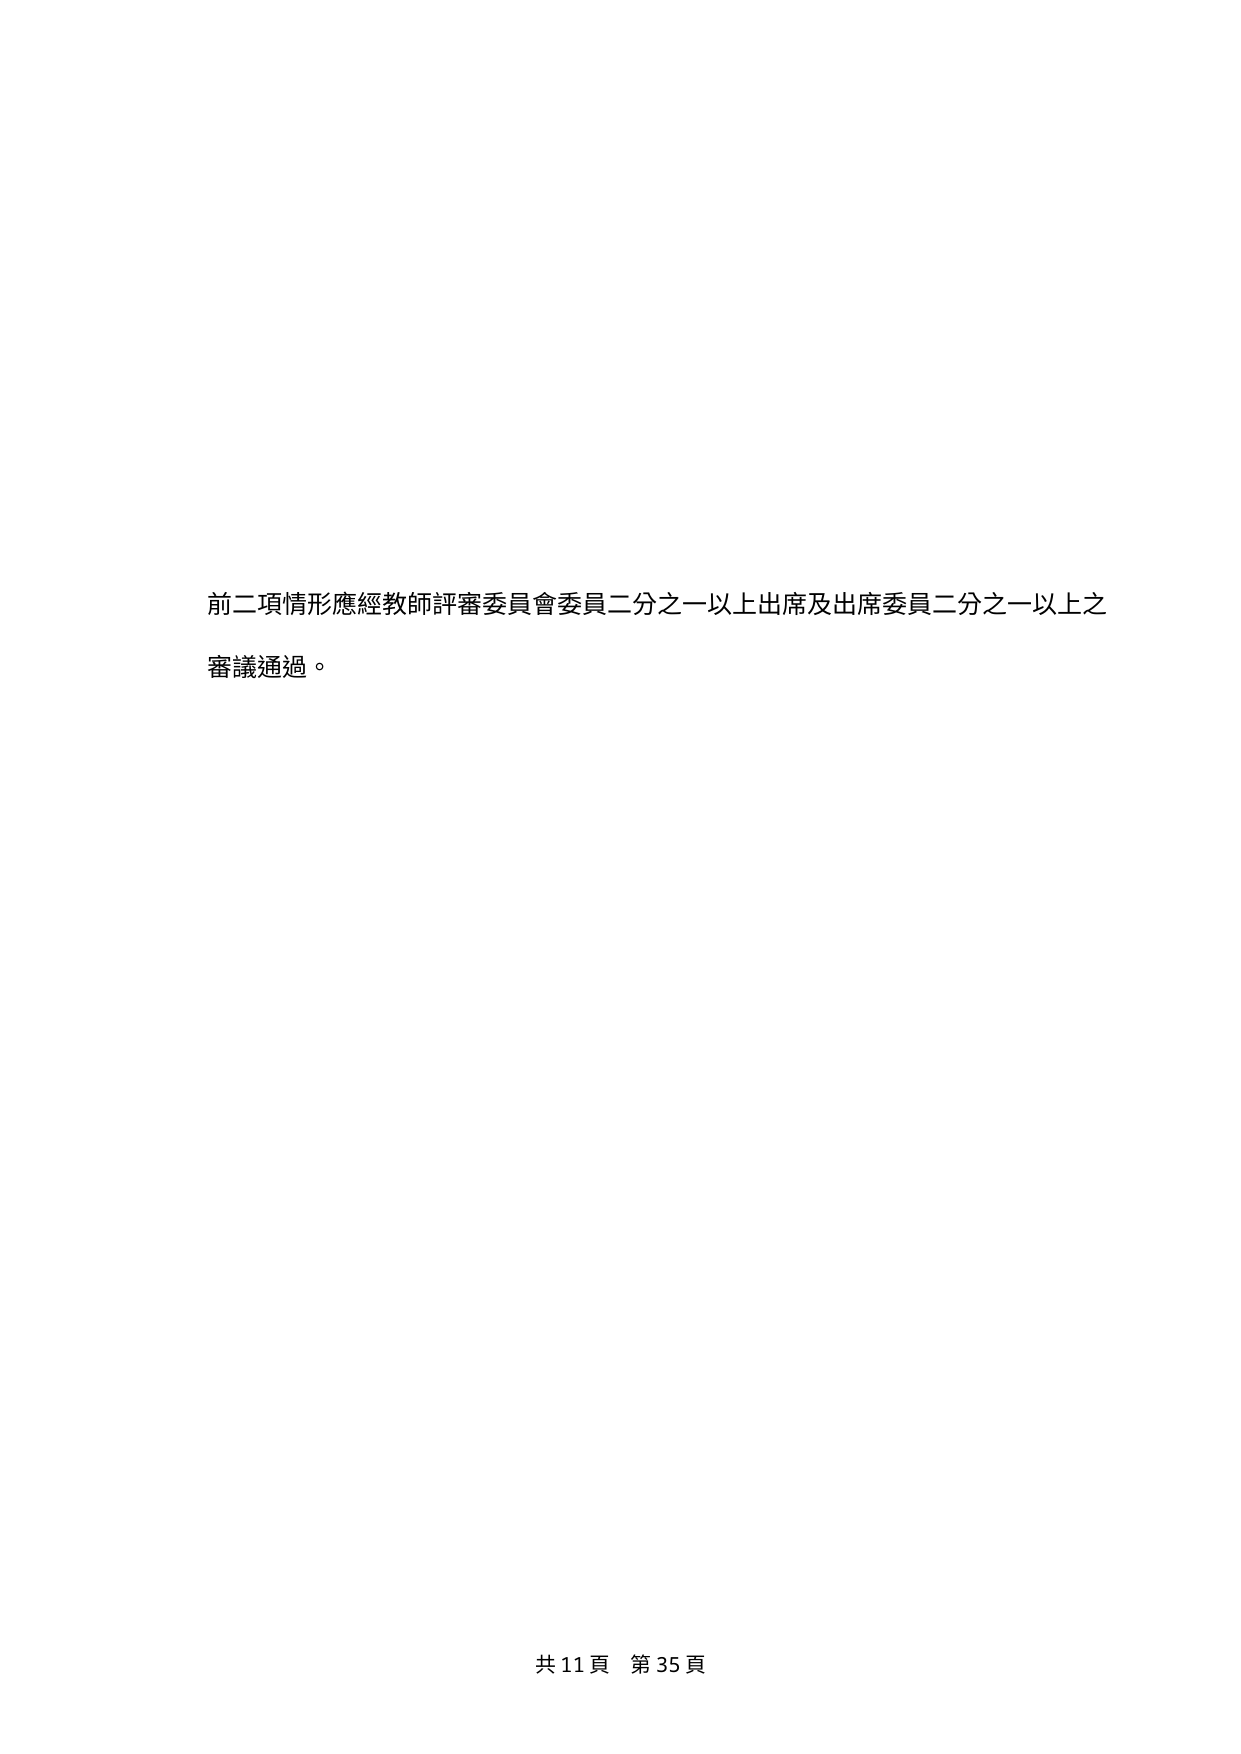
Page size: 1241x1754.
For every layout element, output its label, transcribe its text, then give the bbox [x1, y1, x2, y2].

text 前二項情形應經教師評審委員會委員二分之一以上出席及出席委員二分之一以上之審議通過。 [207, 561, 1122, 686]
